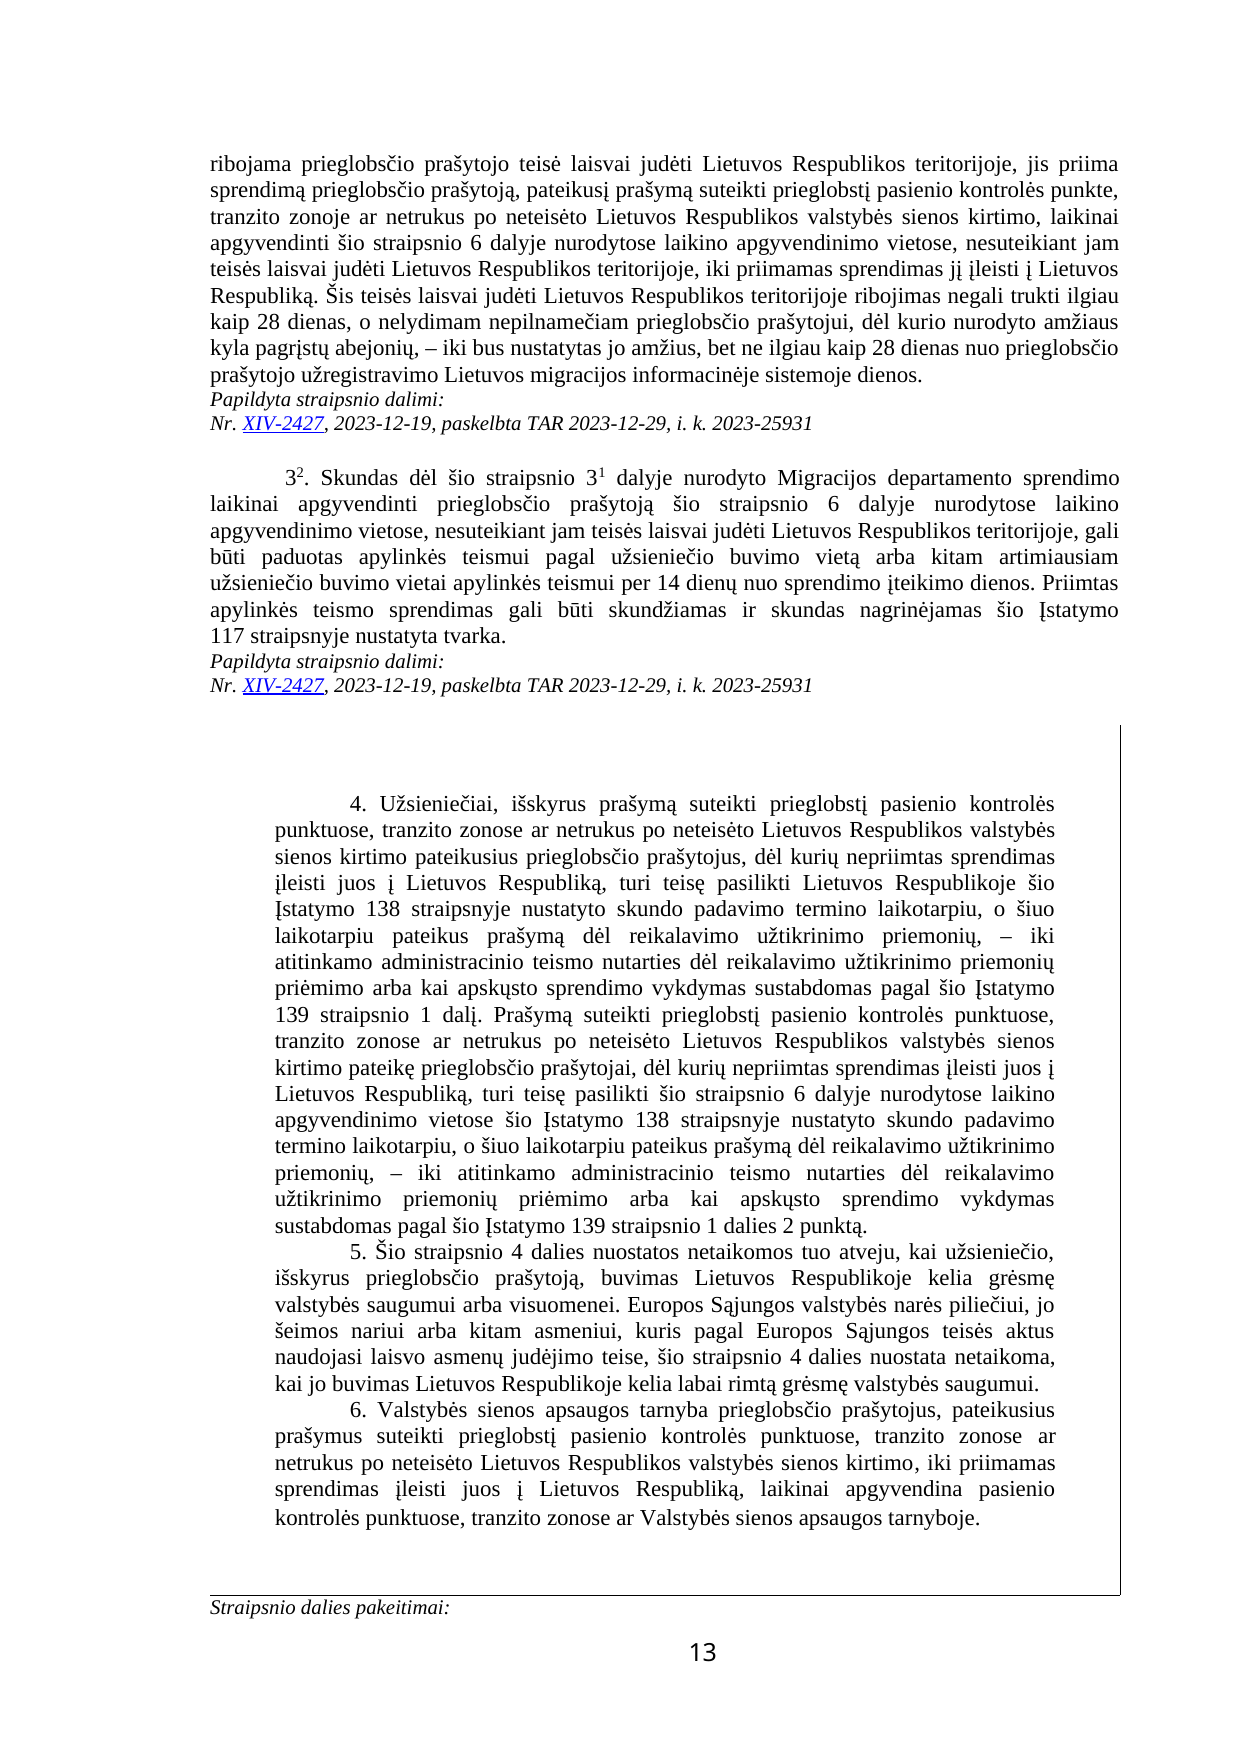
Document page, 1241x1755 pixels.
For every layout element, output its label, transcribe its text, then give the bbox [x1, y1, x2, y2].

text 32. Skundas dėl šio straipsnio 31 dalyje nurodyto Migracijos departamento sprendimo laikinai apgyvendinti prieglobsčio prašytoją šio straipsnio 6 dalyje nurodytose laikino apgyvendinimo vietose, nesuteikiant jam teisės laisvai judėti Lietuvos Respublikos teritorijoje, gali būti paduotas apylinkės teismui pagal užsieniečio buvimo vietą arba kitam artimiausiam užsieniečio buvimo vietai apylinkės teismui per 14 dienų nuo sprendimo įteikimo dienos. Priimtas apylinkės teismo sprendimas gali būti skundžiamas ir skundas nagrinėjamas šio Įstatymo 117 straipsnyje nustatyta tvarka. [210, 464, 1120, 648]
text Nr. XIV-2427, 2023-12-19, paskelbta TAR 2023-12-29, i. k. 2023-25931 [210, 673, 1120, 697]
text Papildyta straipsnio dalimi: [210, 387, 1120, 411]
text 5. Šio straipsnio 4 dalies nuostatos netaikomos tuo atveju, kai užsieniečio, išskyrus prieglobsčio prašytoją, buvimas Lietuvos Respublikoje kelia grėsmę valstybės saugumui arba visuomenei. Europos Sąjungos valstybės narės piliečiui, jo šeimos nariui arba kitam asmeniui, kuris pagal Europos Sąjungos teisės aktus naudojasi laisvo asmenų judėjimo teise, šio straipsnio 4 dalies nuostata netaikoma, kai jo buvimas Lietuvos Respublikoje kelia labai rimtą grėsmę valstybės saugumui. [210, 1238, 1120, 1396]
text ribojama prieglobsčio prašytojo teisė laisvai judėti Lietuvos Respublikos teritorijoje, jis priima sprendimą prieglobsčio prašytoją, pateikusį prašymą suteikti prieglobstį pasienio kontrolės punkte, tranzito zonoje ar netrukus po neteisėto Lietuvos Respublikos valstybės sienos kirtimo, laikinai apgyvendinti šio straipsnio 6 dalyje nurodytose laikino apgyvendinimo vietose, nesuteikiant jam teisės laisvai judėti Lietuvos Respublikos teritorijoje, iki priimamas sprendimas jį įleisti į Lietuvos Respubliką. Šis teisės laisvai judėti Lietuvos Respublikos teritorijoje ribojimas negali trukti ilgiau kaip 28 dienas, o nelydimam nepilnamečiam prieglobsčio prašytojui, dėl kurio nurodyto amžiaus kyla pagrįstų abejonių, – iki bus nustatytas jo amžius, bet ne ilgiau kaip 28 dienas nuo prieglobsčio prašytojo užregistravimo Lietuvos migracijos informacinėje sistemoje dienos. [210, 150, 1120, 387]
text Straipsnio dalies pakeitimai: [210, 1595, 1120, 1619]
text 4. Užsieniečiai, išskyrus prašymą suteikti prieglobstį pasienio kontrolės punktuose, tranzito zonose ar netrukus po neteisėto Lietuvos Respublikos valstybės sienos kirtimo pateikusius prieglobsčio prašytojus, dėl kurių nepriimtas sprendimas įleisti juos į Lietuvos Respubliką, turi teisę pasilikti Lietuvos Respublikoje šio Įstatymo 138 straipsnyje nustatyto skundo padavimo termino laikotarpiu, o šiuo laikotarpiu pateikus prašymą dėl reikalavimo užtikrinimo priemonių, – iki atitinkamo administracinio teismo nutarties dėl reikalavimo užtikrinimo priemonių priėmimo arba kai apskųsto sprendimo vykdymas sustabdomas pagal šio Įstatymo 139 straipsnio 1 dalį. Prašymą suteikti prieglobstį pasienio kontrolės punktuose, tranzito zonose ar netrukus po neteisėto Lietuvos Respublikos valstybės sienos kirtimo pateikę prieglobsčio prašytojai, dėl kurių nepriimtas sprendimas įleisti juos į Lietuvos Respubliką, turi teisę pasilikti šio straipsnio 6 dalyje nurodytose laikino apgyvendinimo vietose šio Įstatymo 138 straipsnyje nustatyto skundo padavimo termino laikotarpiu, o šiuo laikotarpiu pateikus prašymą dėl reikalavimo užtikrinimo priemonių, – iki atitinkamo administracinio teismo nutarties dėl reikalavimo užtikrinimo priemonių priėmimo arba kai apskųsto sprendimo vykdymas sustabdomas pagal šio Įstatymo 139 straipsnio 1 dalies 2 punktą. [210, 725, 1120, 1238]
text Nr. XIV-2427, 2023-12-19, paskelbta TAR 2023-12-29, i. k. 2023-25931 [210, 411, 1120, 435]
text Papildyta straipsnio dalimi: [210, 648, 1120, 673]
text 6. Valstybės sienos apsaugos tarnyba prieglobsčio prašytojus, pateikusius prašymus suteikti prieglobstį pasienio kontrolės punktuose, tranzito zonose ar netrukus po neteisėto Lietuvos Respublikos valstybės sienos kirtimo, iki priimamas sprendimas įleisti juos į Lietuvos Respubliką, laikinai apgyvendina pasienio kontrolės punktuose, tranzito zonose ar Valstybės sienos apsaugos tarnyboje. [210, 1396, 1120, 1595]
